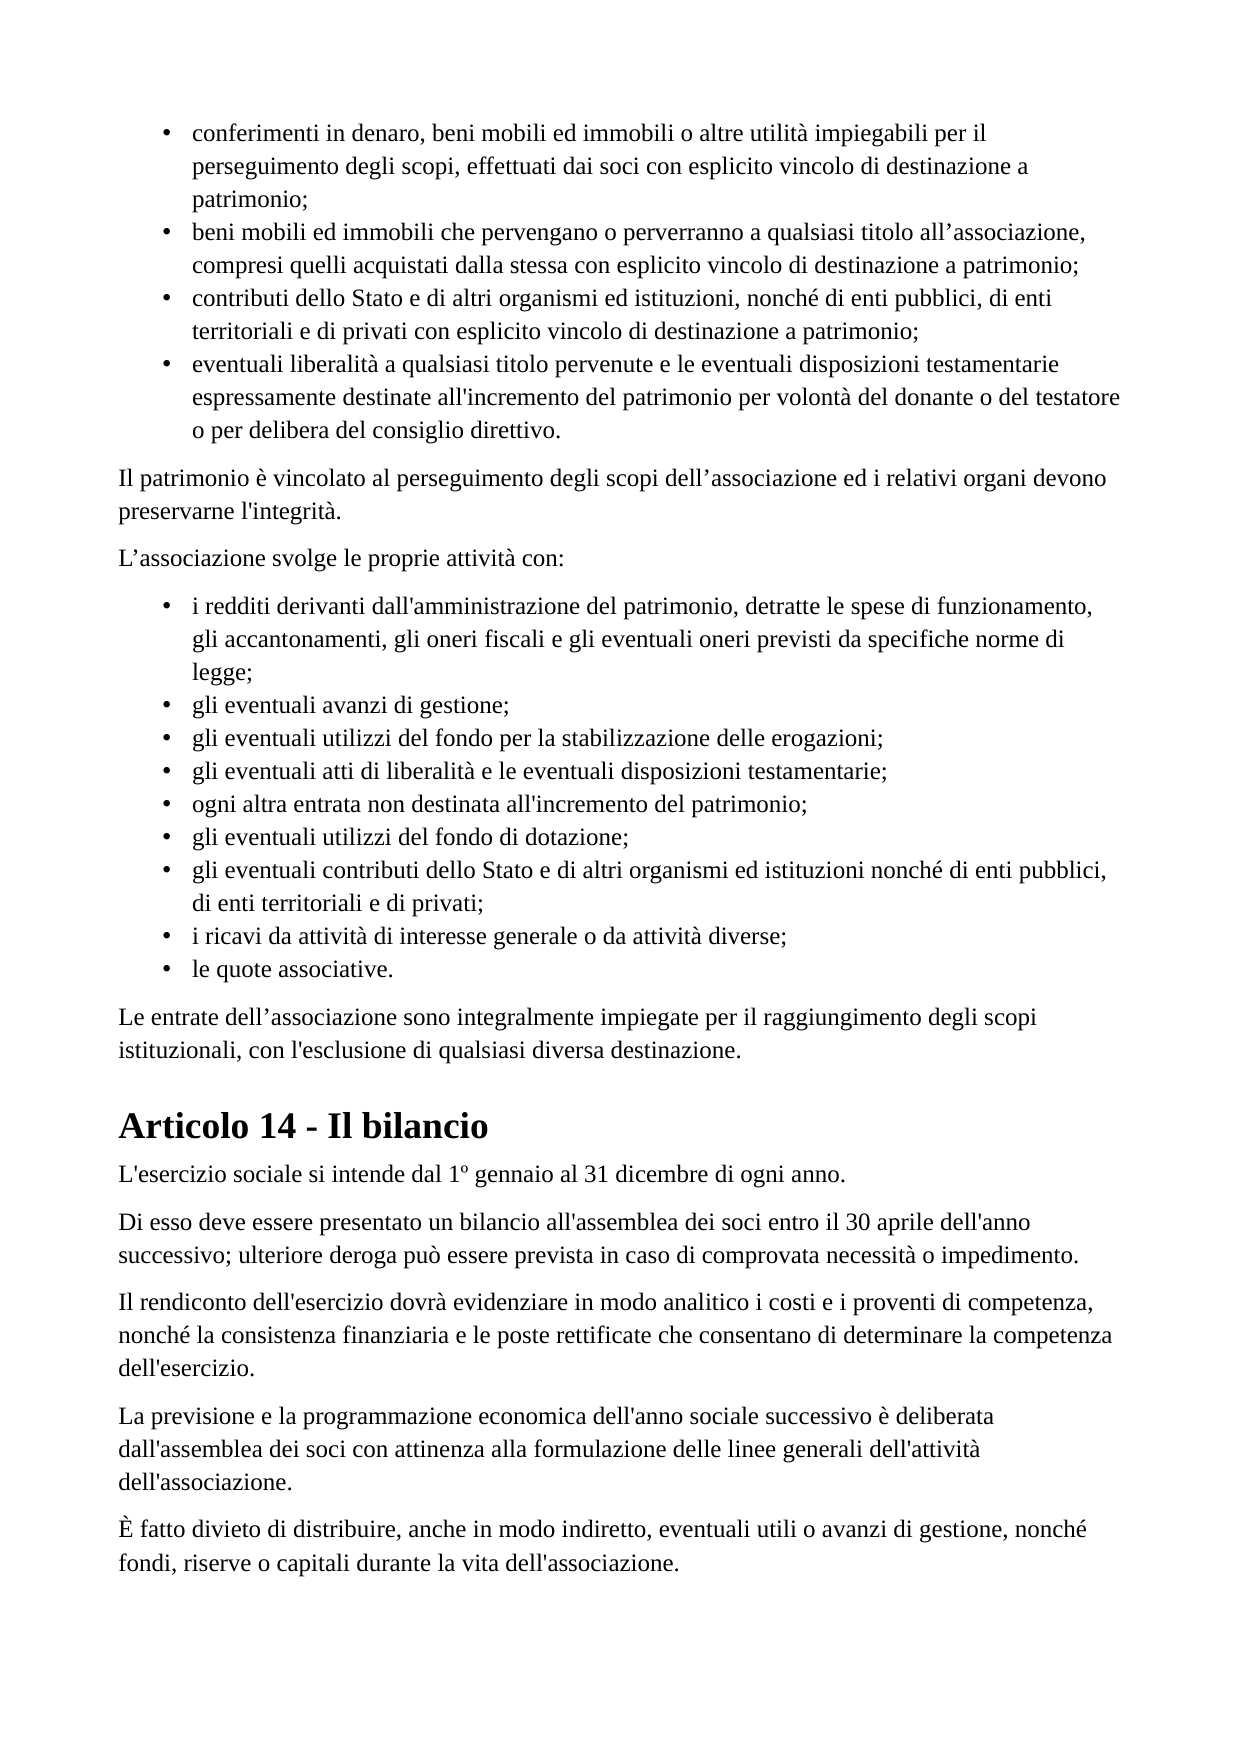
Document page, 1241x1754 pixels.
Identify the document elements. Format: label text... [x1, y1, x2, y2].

list i ricavi da attività di interesse generale o da attività diverse; [162, 921, 1122, 950]
subtitle Articolo 14 - Il bilancio [118, 1103, 1122, 1147]
list gli eventuali utilizzi del fondo di dotazione; [162, 822, 1122, 851]
list gli eventuali contributi dello Stato e di altri organismi ed istituzioni nonché di enti pubblici, di enti territoriali e di privati; [162, 855, 1122, 917]
text È fatto divieto di distribuire, anche in modo indiretto, eventuali utili o avanzi di gestione, nonché fondi, riserve o capitali durante la vita dell'associazione. [118, 1514, 1122, 1576]
list i redditi derivanti dall'amministrazione del patrimonio, detratte le spese di funzionamento, gli accantonamenti, gli oneri fiscali e gli eventuali oneri previsti da specifiche norme di legge; [162, 591, 1122, 686]
text Di esso deve essere presentato un bilancio all'assemblea dei soci entro il 30 aprile dell'anno successivo; ulteriore deroga può essere prevista in caso di comprovata necessità o impedimento. [118, 1207, 1122, 1268]
text L'esercizio sociale si intende dal 1º gennaio al 31 dicembre di ogni anno. [118, 1159, 1122, 1188]
list eventuali liberalità a qualsiasi titolo pervenute e le eventuali disposizioni testamentarie espressamente destinate all'incremento del patrimonio per volontà del donante o del testatore o per delibera del consiglio direttivo. [162, 349, 1122, 444]
text L’associazione svolge le proprie attività con: [118, 543, 1122, 572]
list gli eventuali atti di liberalità e le eventuali disposizioni testamentarie; [162, 756, 1122, 785]
text Il rendiconto dell'esercizio dovrà evidenziare in modo analitico i costi e i proventi di competenza, nonché la consistenza finanziaria e le poste rettificate che consentano di determinare la competenza dell'esercizio. [118, 1287, 1122, 1382]
list conferimenti in denaro, beni mobili ed immobili o altre utilità impiegabili per il perseguimento degli scopi, effettuati dai soci con esplicito vincolo di destinazione a patrimonio; [162, 118, 1122, 213]
text Le entrate dell’associazione sono integralmente impiegate per il raggiungimento degli scopi istituzionali, con l'esclusione di qualsiasi diversa destinazione. [118, 1002, 1122, 1064]
list gli eventuali avanzi di gestione; [162, 690, 1122, 719]
list ogni altra entrata non destinata all'incremento del patrimonio; [162, 789, 1122, 818]
list gli eventuali utilizzi del fondo per la stabilizzazione delle erogazioni; [162, 723, 1122, 752]
text Il patrimonio è vincolato al perseguimento degli scopi dell’associazione ed i relativi organi devono preservarne l'integrità. [118, 463, 1122, 525]
list beni mobili ed immobili che pervengano o perverranno a qualsiasi titolo all’associazione, compresi quelli acquistati dalla stessa con esplicito vincolo di destinazione a patrimonio; [162, 217, 1122, 279]
list contributi dello Stato e di altri organismi ed istituzioni, nonché di enti pubblici, di enti territoriali e di privati con esplicito vincolo di destinazione a patrimonio; [162, 283, 1122, 345]
text La previsione e la programmazione economica dell'anno sociale successivo è deliberata dall'assemblea dei soci con attinenza alla formulazione delle linee generali dell'attività dell'associazione. [118, 1401, 1122, 1496]
list le quote associative. [162, 954, 1122, 983]
